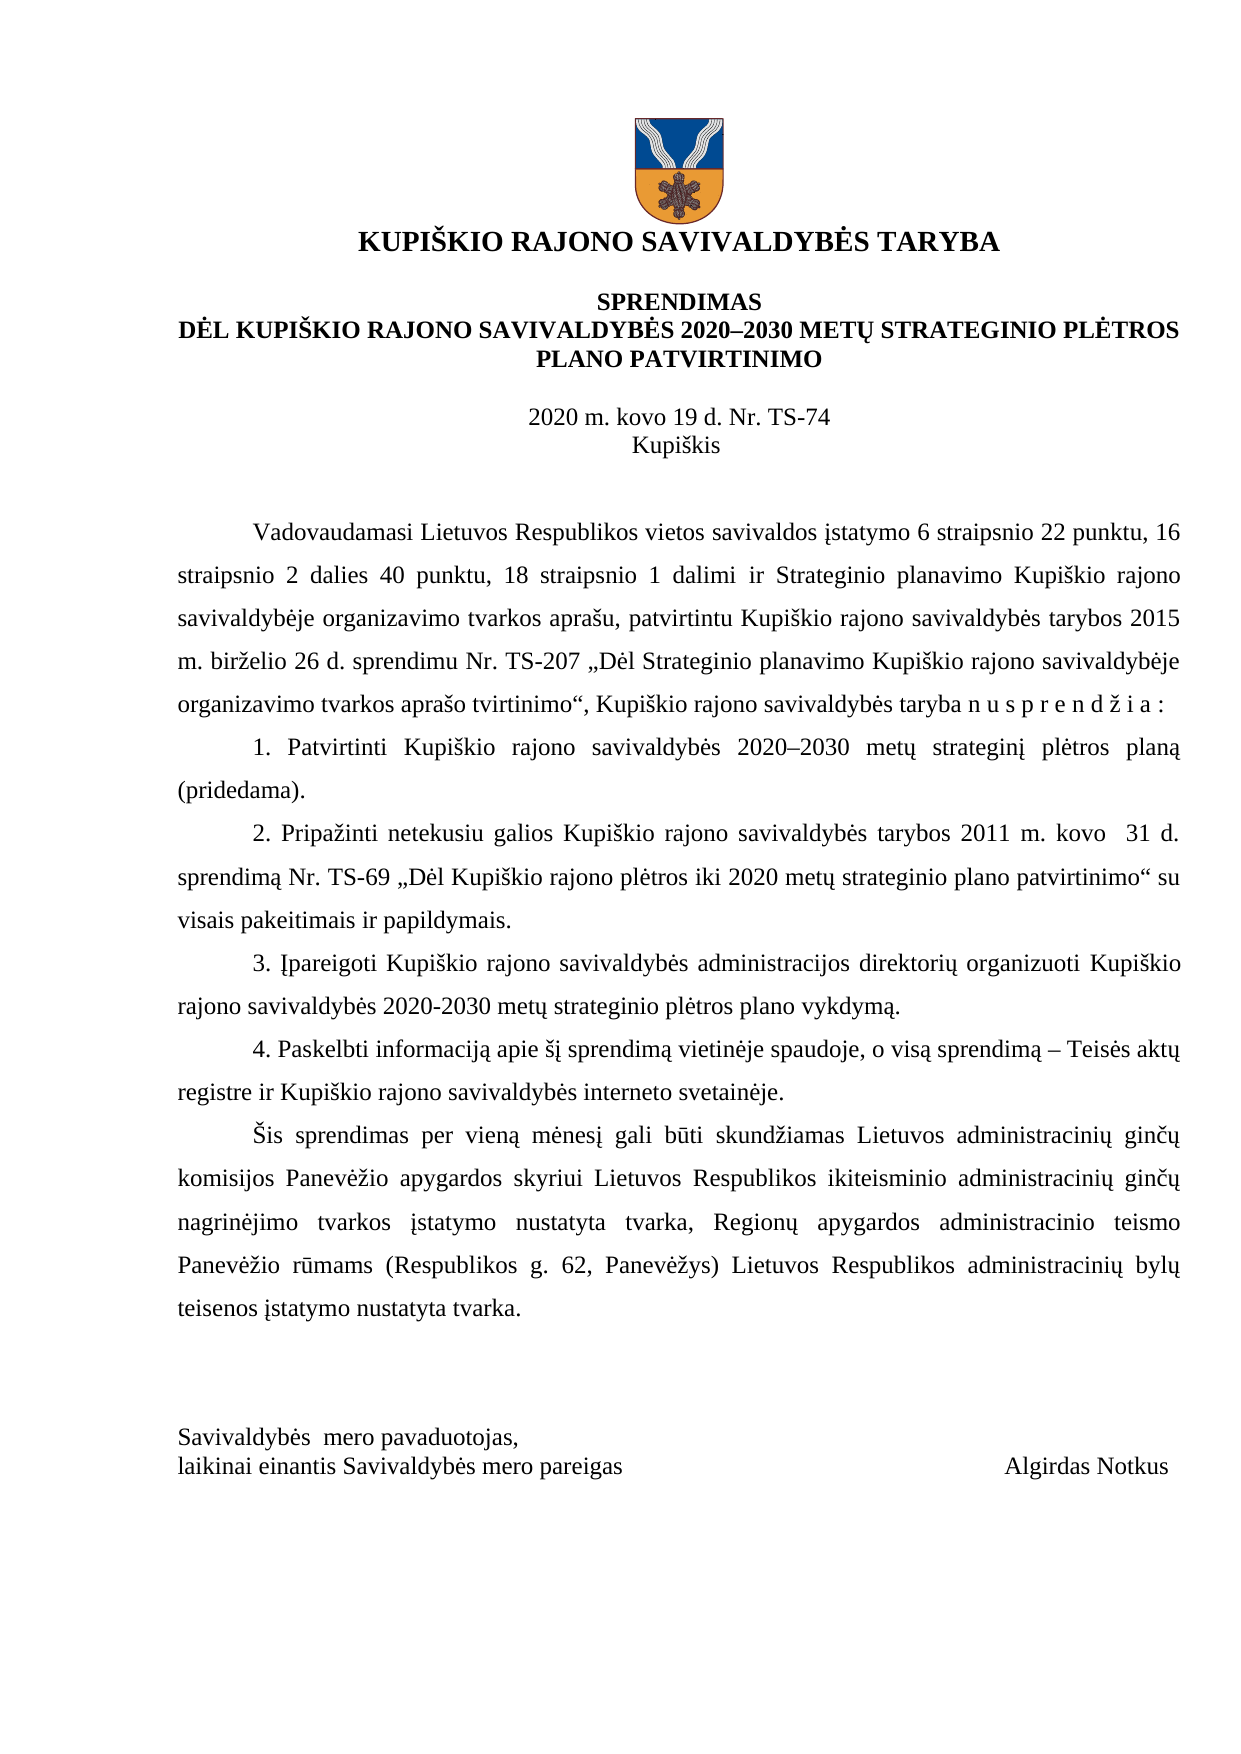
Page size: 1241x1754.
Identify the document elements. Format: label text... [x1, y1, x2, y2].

text Šis sprendimas per vieną mėnesį gali būti skundžiamas Lietuvos administracinių ginčų komisijos Panevėžio apygardos skyriui Lietuvos Respublikos ikiteisminio administracinių ginčų nagrinėjimo tvarkos įstatymo nustatyta tvarka, Regionų apygardos administracinio teismo Panevėžio rūmams (Respublikos g. 62, Panevėžys) Lietuvos Respublikos administracinių bylų teisenos įstatymo nustatyta tvarka. [177, 1120, 1181, 1322]
text laikinai einantis Savivaldybės mero pareigas Algirdas Notkus [177, 1451, 1181, 1480]
text KUPIŠKIO RAJONO SAVIVALDYBĖS TARYBA [177, 224, 1181, 258]
text DĖL Kupiškio rajono savivaldybės 2020–2030 metų strateginio plėtros plano PATVIRTINIMO [177, 315, 1181, 373]
text 1. Patvirtinti Kupiškio rajono savivaldybės 2020–2030 metų strateginį plėtros planą (pridedama). [177, 732, 1181, 804]
text 2. Pripažinti netekusiu galios Kupiškio rajono savivaldybės tarybos 2011 m. kovo 31 d. sprendimą Nr. TS-69 „Dėl Kupiškio rajono plėtros iki 2020 metų strateginio plano patvirtinimo“ su visais pakeitimais ir papildymais. [177, 818, 1181, 933]
text Savivaldybės mero pavaduotojas, [177, 1422, 1181, 1451]
text 2020 m. kovo 19 d. Nr. TS-74 [177, 402, 1181, 430]
text 4. Paskelbti informaciją apie šį sprendimą vietinėje spaudoje, o visą sprendimą – Teisės aktų registre ir Kupiškio rajono savivaldybės interneto svetainėje. [177, 1034, 1181, 1106]
text Kupiškis [177, 430, 1181, 459]
text 3. Įpareigoti Kupiškio rajono savivaldybės administracijos direktorių organizuoti Kupiškio rajono savivaldybės 2020-2030 metų strateginio plėtros plano vykdymą. [177, 948, 1181, 1020]
text Vadovaudamasi Lietuvos Respublikos vietos savivaldos įstatymo 6 straipsnio 22 punktu, 16 straipsnio 2 dalies 40 punktu, 18 straipsnio 1 dalimi ir Strateginio planavimo Kupiškio rajono savivaldybėje organizavimo tvarkos aprašu, patvirtintu Kupiškio rajono savivaldybės tarybos 2015 m. birželio 26 d. sprendimu Nr. TS-207 „Dėl Strateginio planavimo Kupiškio rajono savivaldybėje organizavimo tvarkos aprašo tvirtinimo“, Kupiškio rajono savivaldybės taryba nusprendžia: [177, 517, 1181, 718]
text SPRENDIMAS [177, 287, 1181, 315]
